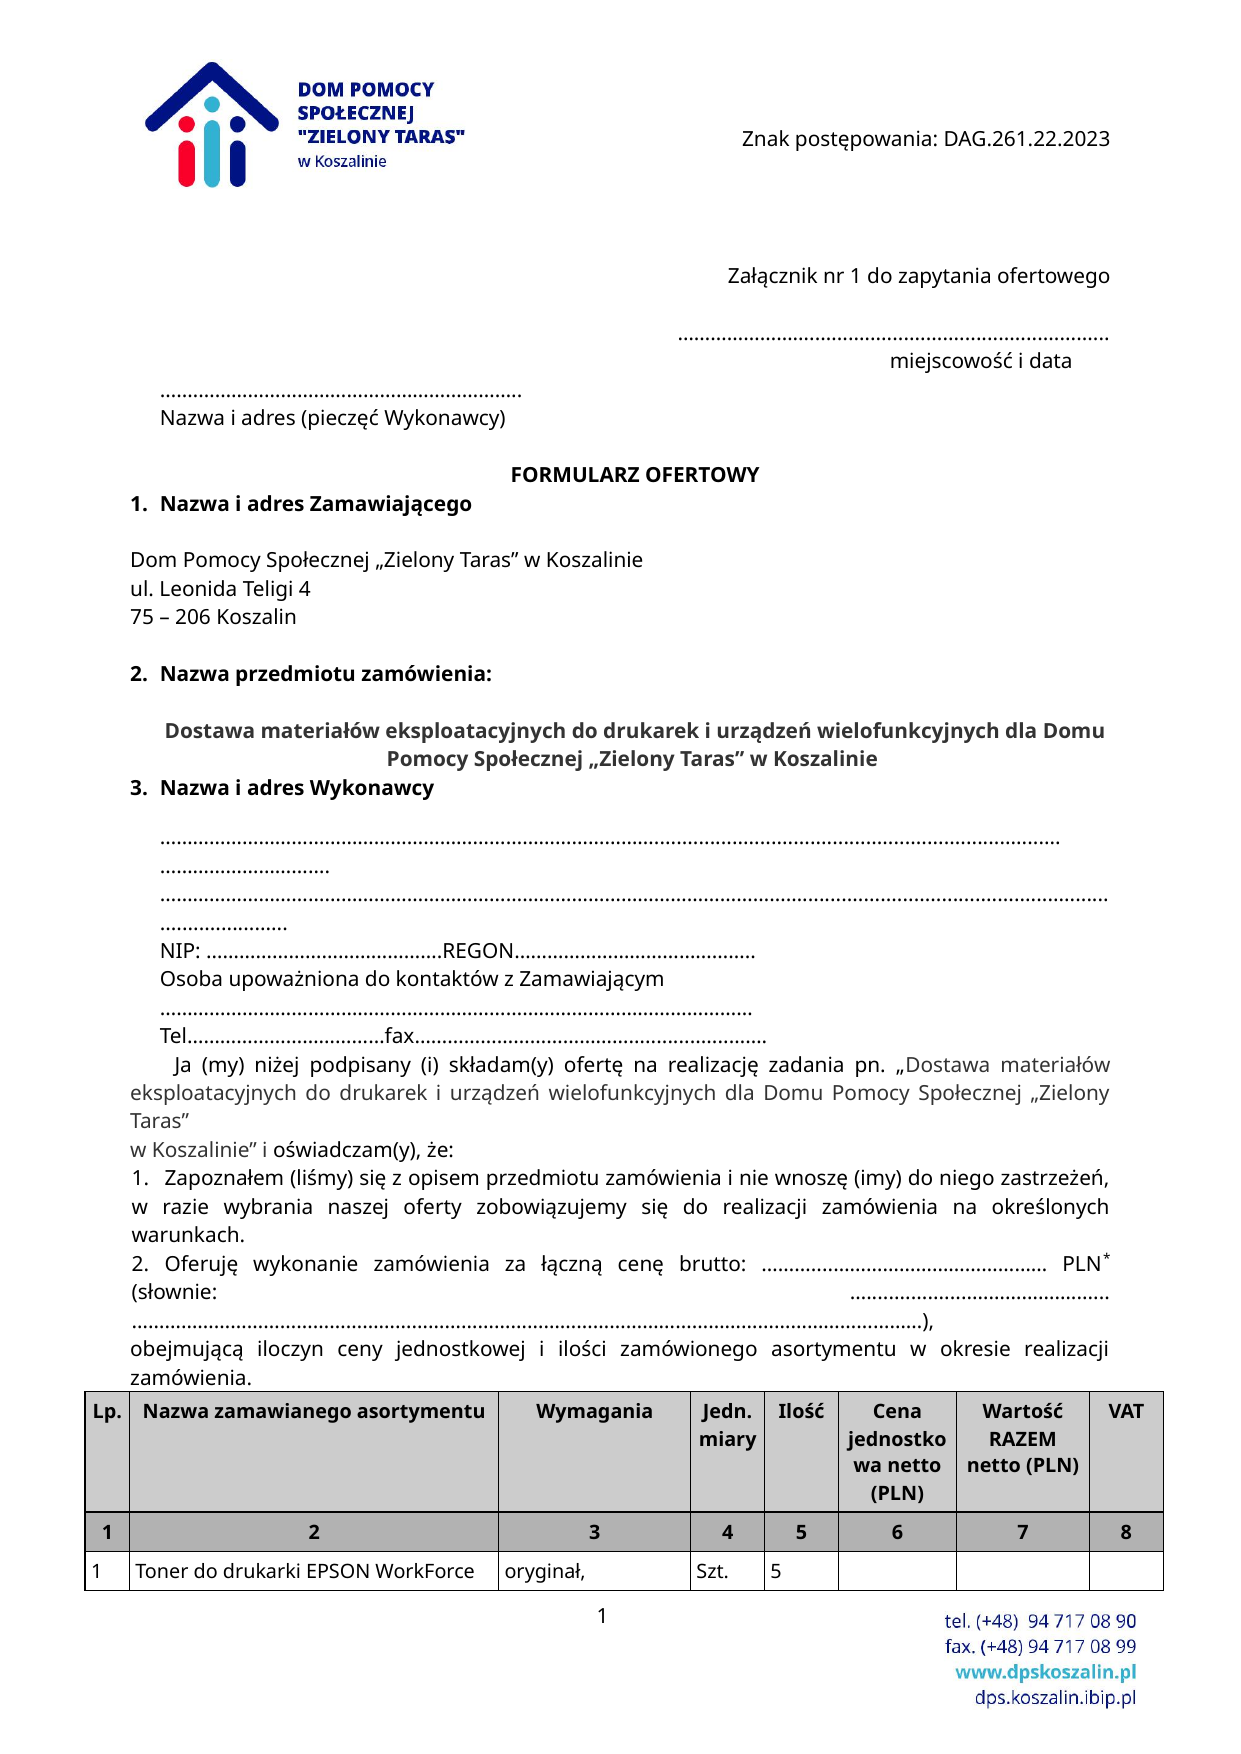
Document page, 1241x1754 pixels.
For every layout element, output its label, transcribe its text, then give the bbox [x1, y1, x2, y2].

table_cell 1 [86, 1552, 129, 1590]
list Zapoznałem (liśmy) się z opisem przedmiotu zamówienia i nie wnoszę (imy) do niego zastrzeżeń, w razie wybrania naszej oferty zobowiązujemy się do realizacji zamówienia na określonych warunkach. [131, 1163, 1110, 1249]
list Nazwa i adres Zamawiającego [130, 489, 1110, 517]
text 75 – 206 Koszalin [130, 602, 1110, 631]
list Nazwa przedmiotu zamówienia: [130, 659, 1110, 688]
text NIP: …………………………………….REGON…………………………………….. [159, 936, 1110, 964]
table_cell [957, 1552, 1089, 1590]
table_cell 8 [1090, 1513, 1163, 1551]
table_header Ilość [765, 1392, 838, 1511]
text Tel………………………………fax……………………………………...............……. [159, 1021, 1110, 1050]
text ….…………………………………………………….. [159, 375, 1110, 403]
table_header Cena jednostkowa netto (PLN) [839, 1392, 956, 1511]
table_cell Szt. [691, 1552, 764, 1590]
text miejscowość i data [159, 346, 1110, 375]
text Nazwa i adres (pieczęć Wykonawcy) [159, 403, 1110, 432]
table_header VAT [1090, 1392, 1163, 1511]
table_cell 2 [130, 1513, 498, 1551]
table_header Jedn. miary [691, 1392, 764, 1511]
text Załącznik nr 1 do zapytania ofertowego [130, 261, 1110, 289]
text ……………………………………………………………………………………………………….............................................................................. [159, 879, 1110, 936]
text Dom Pomocy Społecznej „Zielony Taras” w Koszalinie [130, 546, 1110, 574]
table_cell oryginał, [499, 1552, 690, 1590]
table_header Nazwa zamawianego asortymentu [130, 1392, 498, 1511]
text obejmującą iloczyn ceny jednostkowej i ilości zamówionego asortymentu w okresie realizacji zamówienia. [130, 1334, 1110, 1391]
list Oferuję wykonanie zamówienia za łączną cenę brutto: ………....………………………………… PLN* (słownie: …...................……………….......………………………………………………………………………………………………………………………………), [131, 1249, 1110, 1334]
table_header Wymagania [499, 1392, 690, 1511]
list Nazwa i adres Wykonawcy [130, 773, 1110, 801]
text ……………………………………………………………………………….........................................................................…………………………. [159, 822, 1110, 879]
table_cell 3 [499, 1513, 690, 1551]
text FORMULARZ OFERTOWY [159, 460, 1110, 489]
table_cell [1090, 1552, 1163, 1590]
text Osoba upoważniona do kontaktów z Zamawiającym [159, 964, 1110, 993]
table_header Wartość RAZEM netto (PLN) [957, 1392, 1089, 1511]
table_cell [839, 1552, 956, 1590]
table_cell Toner do drukarki EPSON WorkForce [130, 1552, 498, 1590]
text ……………………………………………………………………………………………… [159, 993, 1110, 1021]
text Ja (my) niżej podpisany (i) składam(y) ofertę na realizację zadania pn. „Dostawa materiałów eksploatacyjnych do drukarek i urządzeń wielofunkcyjnych dla Domu Pomocy Społecznej „Zielony Taras” w Koszalinie” i oświadczam(y), że: [130, 1050, 1110, 1163]
text ul. Leonida Teligi 4 [130, 574, 1110, 602]
text ……………………..…...…........................................... [159, 318, 1110, 346]
table_cell 6 [839, 1513, 956, 1551]
table_cell 4 [691, 1513, 764, 1551]
table_cell 5 [765, 1513, 838, 1551]
table_cell 1 [86, 1513, 129, 1551]
text Dostawa materiałów eksploatacyjnych do drukarek i urządzeń wielofunkcyjnych dla Domu Pomocy Społecznej „Zielony Taras” w Koszalinie [159, 716, 1110, 773]
table_header Lp. [86, 1392, 129, 1511]
table_cell 5 [765, 1552, 838, 1590]
table_cell 7 [957, 1513, 1089, 1551]
